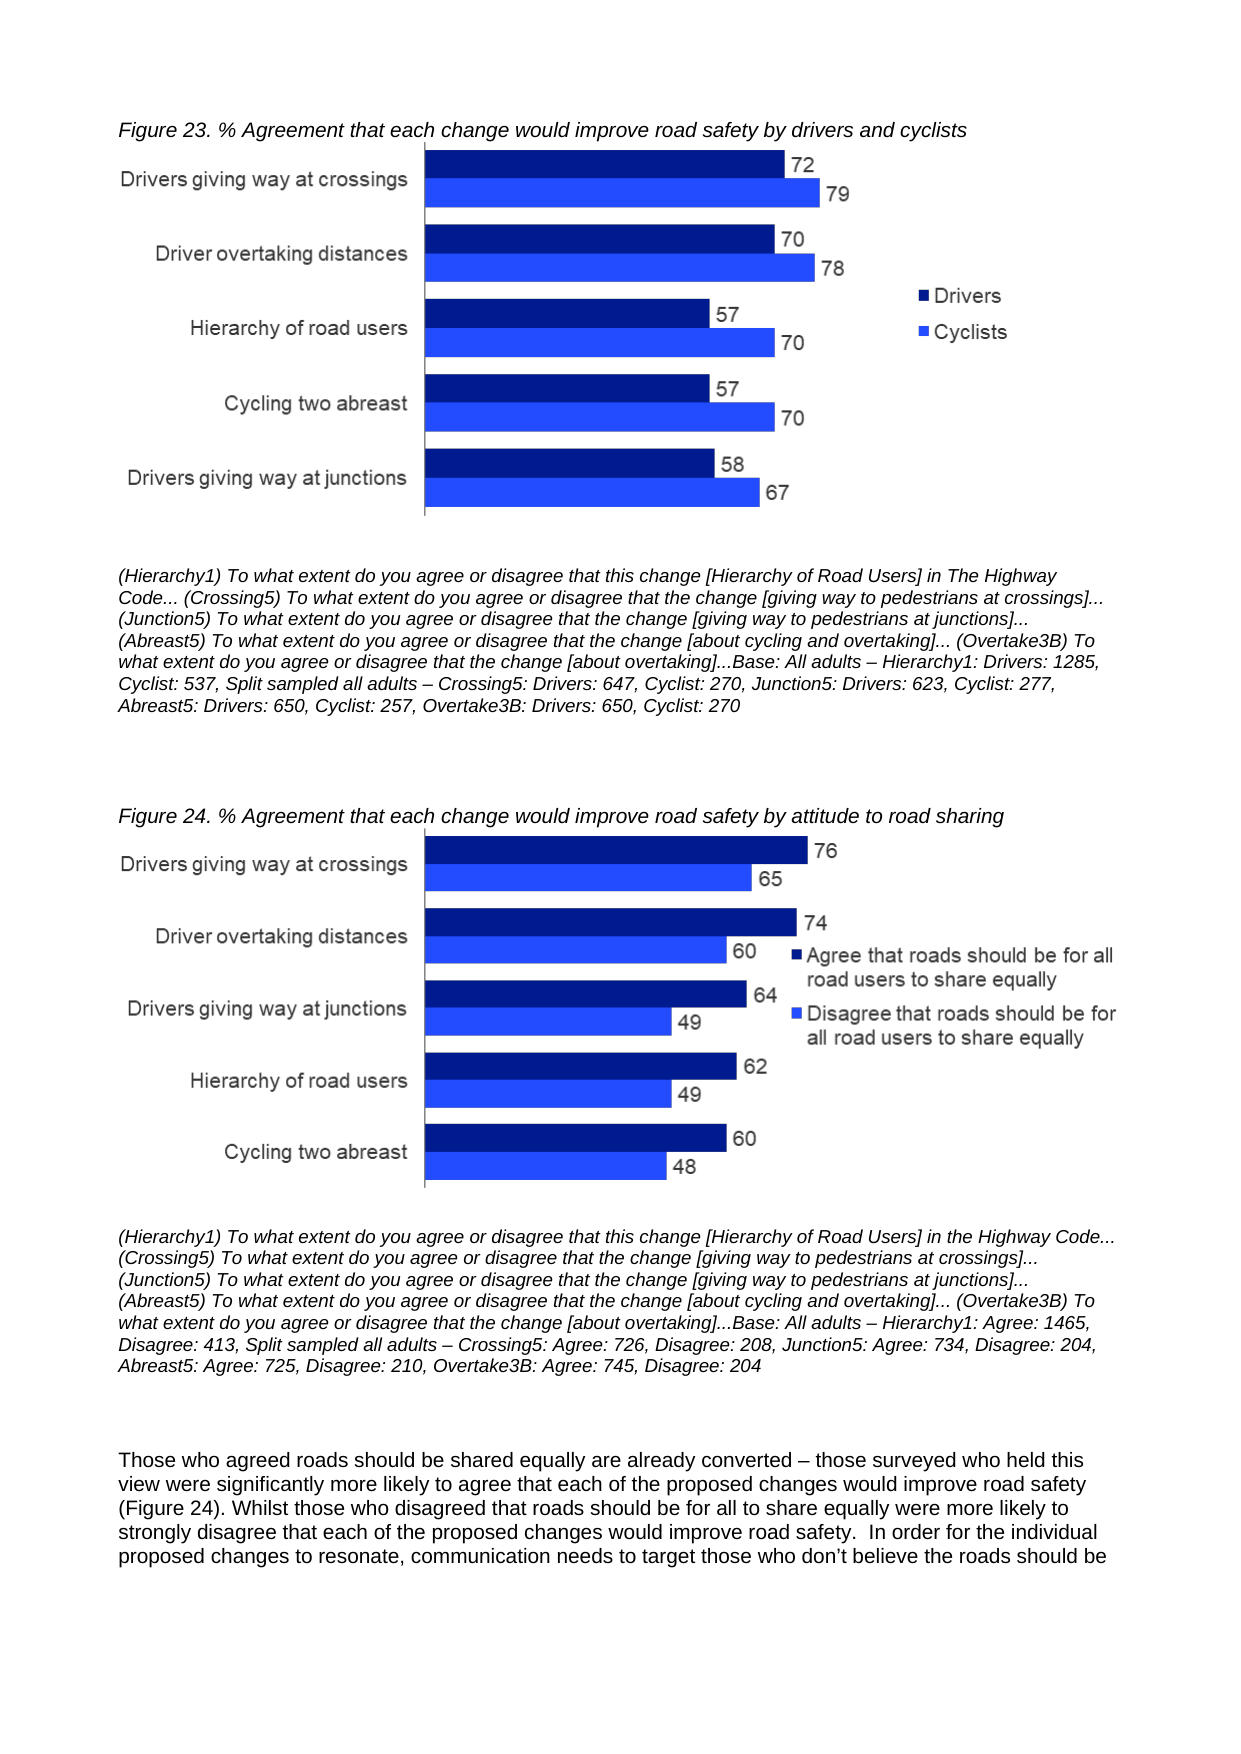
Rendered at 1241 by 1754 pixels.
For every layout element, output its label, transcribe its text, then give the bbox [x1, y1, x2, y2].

text (Hierarchy1) To what extent do you agree or disagree that this change [Hierarchy of Road Users] in the Highway Code... (Crossing5) To what extent do you agree or disagree that the change [giving way to pedestrians at crossings]... (Junction5) To what extent do you agree or disagree that the change [giving way to pedestrians at junctions]... (Abreast5) To what extent do you agree or disagree that the change [about cycling and overtaking]... (Overtake3B) To what extent do you agree or disagree that the change [about overtaking]...Base: All adults – Hierarchy1: Agree: 1465, Disagree: 413, Split sampled all adults – Crossing5: Agree: 726, Disagree: 208, Junction5: Agree: 734, Disagree: 204, Abreast5: Agree: 725, Disagree: 210, Overtake3B: Agree: 745, Disagree: 204 [118, 1226, 1122, 1376]
text Figure 23. % Agreement that each change would improve road safety by drivers and cyclists [118, 118, 1122, 519]
text Those who agreed roads should be shared equally are already converted – those surveyed who held this view were significantly more likely to agree that each of the proposed changes would improve road safety (Figure 24). Whilst those who disagreed that roads should be for all to share equally were more likely to strongly disagree that each of the proposed changes would improve road safety. In order for the individual proposed changes to resonate, communication needs to target those who don’t believe the roads should be [118, 1448, 1122, 1568]
text Figure 24. % Agreement that each change would improve road safety by attitude to road sharing [118, 804, 1122, 1192]
text (Hierarchy1) To what extent do you agree or disagree that this change [Hierarchy of Road Users] in The Highway Code... (Crossing5) To what extent do you agree or disagree that the change [giving way to pedestrians at crossings]... (Junction5) To what extent do you agree or disagree that the change [giving way to pedestrians at junctions]... (Abreast5) To what extent do you agree or disagree that the change [about cycling and overtaking]... (Overtake3B) To what extent do you agree or disagree that the change [about overtaking]...Base: All adults – Hierarchy1: Drivers: 1285, Cyclist: 537, Split sampled all adults – Crossing5: Drivers: 647, Cyclist: 270, Junction5: Drivers: 623, Cyclist: 277, Abreast5: Drivers: 650, Cyclist: 257, Overtake3B: Drivers: 650, Cyclist: 270 [118, 565, 1122, 716]
